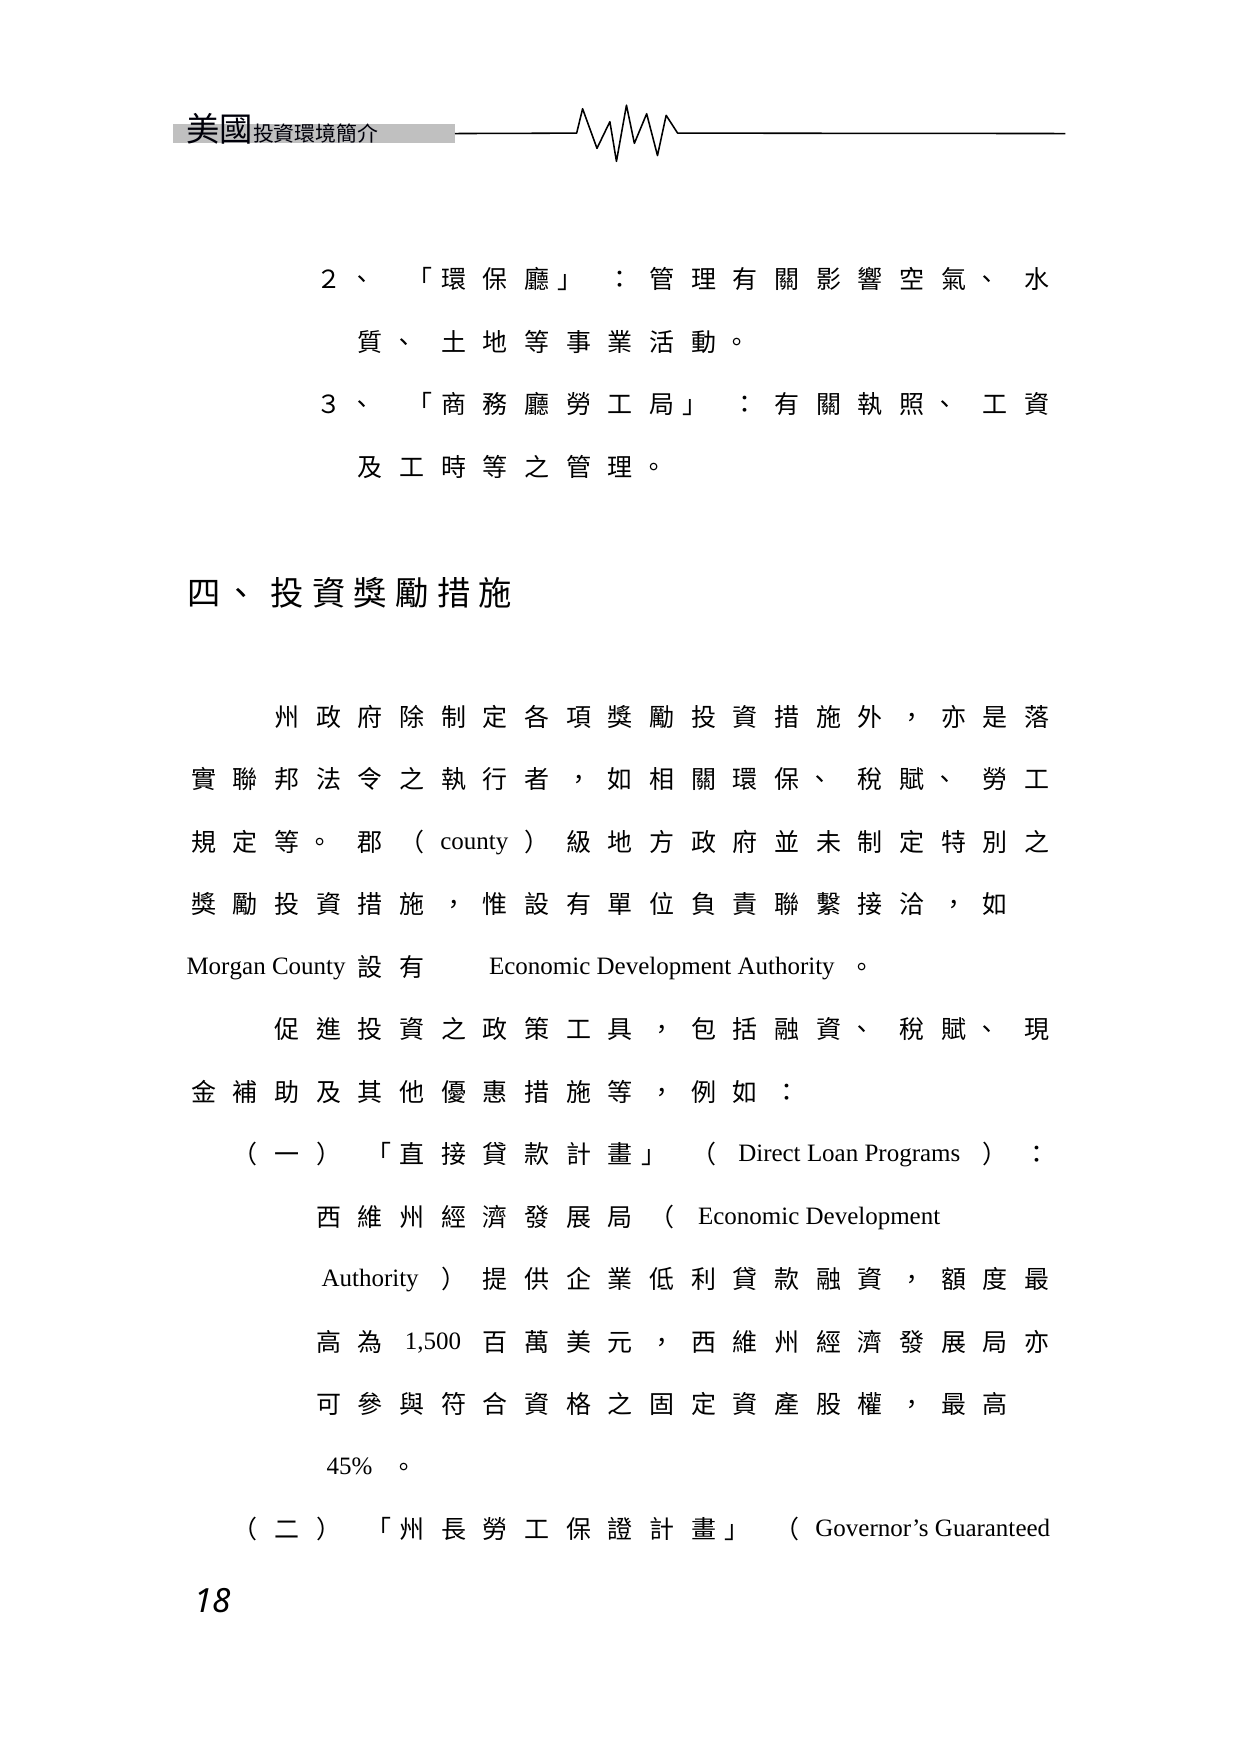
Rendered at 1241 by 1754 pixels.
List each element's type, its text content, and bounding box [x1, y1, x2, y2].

text 四、投資獎勵措施 [183, 549, 1058, 611]
text （二）「州長勞工保證計畫」（Governor’s Guaranteed [207, 1486, 1058, 1549]
text ２、「環保廳」：管理有關影響空氣、水質、土地等事業活動。 [281, 236, 1058, 361]
text 促進投資之政策工具，包括融資、稅賦、現金補助及其他優惠措施等，例如： [183, 986, 1058, 1111]
text 州政府除制定各項獎勵投資措施外，亦是落實聯邦法令之執行者，如相關環保、稅賦、勞工規定等。郡（county）級地方政府並未制定特別之獎勵投資措施，惟設有單位負責聯繫接洽，如Morgan County設有 Economic Development Authority。 [183, 674, 1058, 986]
text （一）「直接貸款計畫」（Direct Loan Programs）：西維州經濟發展局（Economic Development Authority）提供企業低利貸款融資，額度最高為1,500百萬美元，西維州經濟發展局亦可參與符合資格之固定資產股權，最高45%。 [207, 1111, 1058, 1486]
text ３、「商務廳勞工局」：有關執照、工資及工時等之管理。 [281, 361, 1058, 486]
